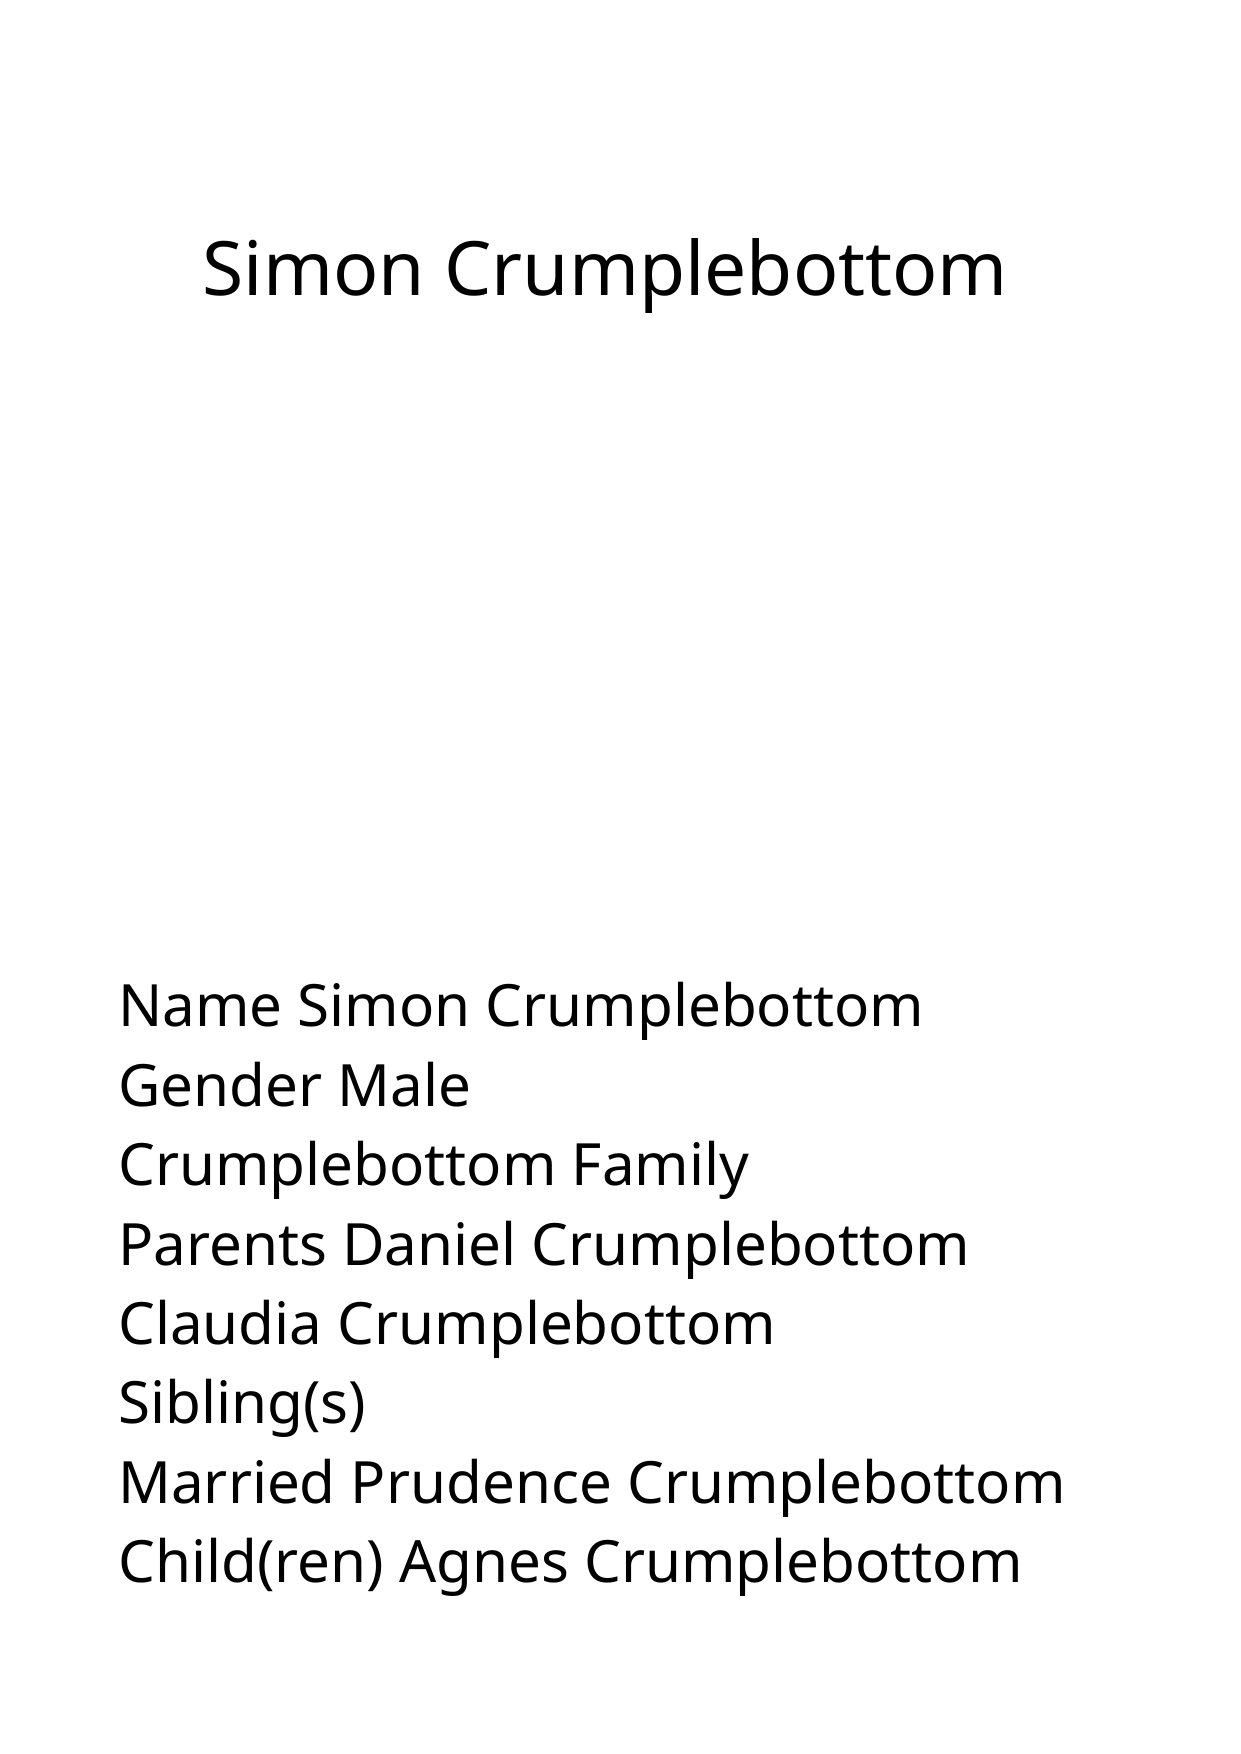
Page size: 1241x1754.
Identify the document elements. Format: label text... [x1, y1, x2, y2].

text Crumplebottom Family [118, 1123, 1122, 1202]
text Name Simon Crumplebottom [118, 964, 1122, 1043]
text Child(ren) Agnes Crumplebottom [118, 1520, 1122, 1600]
text Sibling(s) [118, 1361, 1122, 1441]
text Simon Crumplebottom [118, 198, 1122, 322]
text Married Prudence Crumplebottom [118, 1441, 1122, 1520]
text Gender Male [118, 1043, 1122, 1123]
text Parents Daniel Crumplebottom Claudia Crumplebottom [118, 1202, 1122, 1361]
